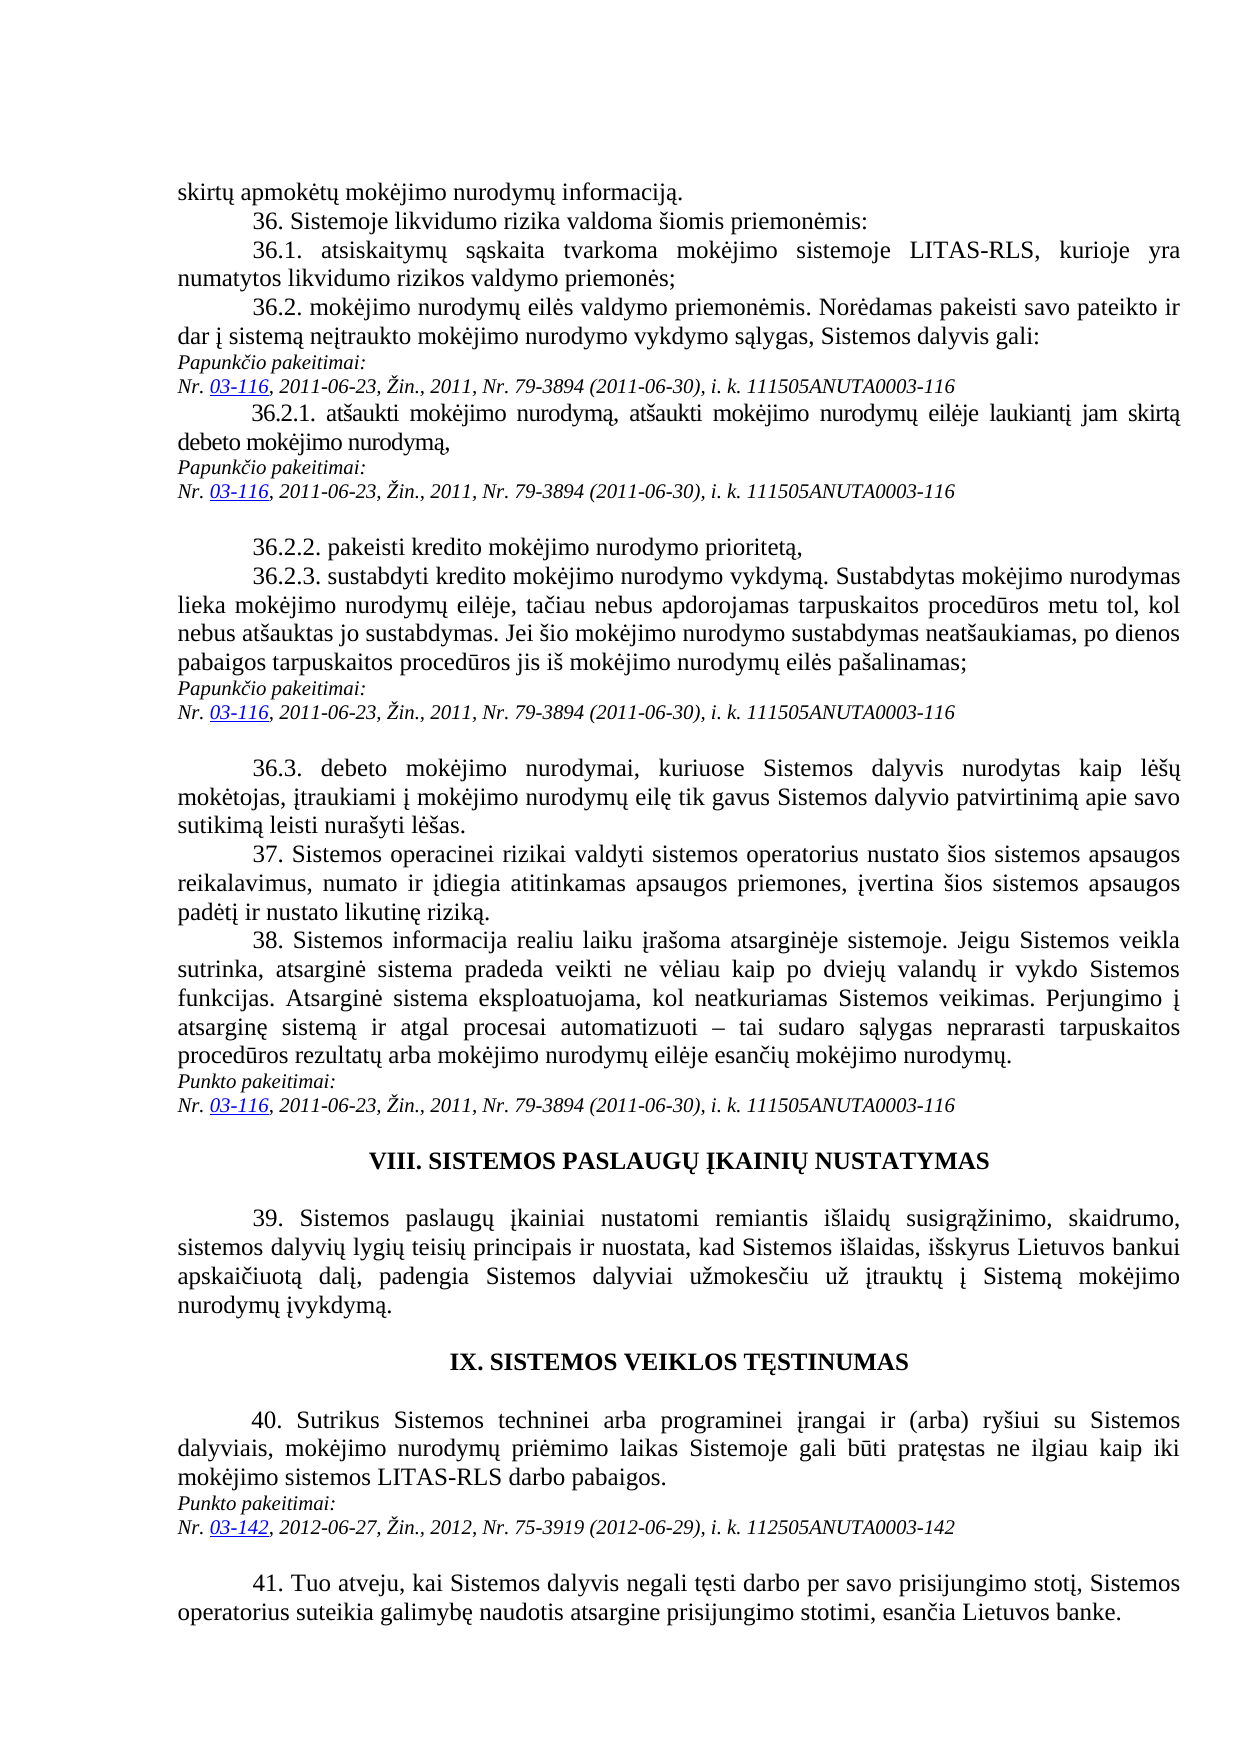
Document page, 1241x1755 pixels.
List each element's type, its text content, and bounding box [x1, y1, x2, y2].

text Nr. 03-116, 2011-06-23, Žin., 2011, Nr. 79-3894 (2011-06-30), i. k. 111505ANUTA0003-116 [177, 1093, 1181, 1117]
text 36.1. atsiskaitymų sąskaita tvarkoma mokėjimo sistemoje LITAS-RLS, kurioje yra numatytos likvidumo rizikos valdymo priemonės; [177, 235, 1181, 292]
text Nr. 03-142, 2012-06-27, Žin., 2012, Nr. 75-3919 (2012-06-29), i. k. 112505ANUTA0003-142 [177, 1515, 1181, 1539]
text Nr. 03-116, 2011-06-23, Žin., 2011, Nr. 79-3894 (2011-06-30), i. k. 111505ANUTA0003-116 [177, 700, 1181, 724]
text 41. Tuo atveju, kai Sistemos dalyvis negali tęsti darbo per savo prisijungimo stotį, Sistemos operatorius suteikia galimybę naudotis atsargine prisijungimo stotimi, esančia Lietuvos banke. [177, 1568, 1181, 1625]
text Punkto pakeitimai: [177, 1069, 1181, 1093]
text Nr. 03-116, 2011-06-23, Žin., 2011, Nr. 79-3894 (2011-06-30), i. k. 111505ANUTA0003-116 [177, 374, 1181, 398]
text 36.2.2. pakeisti kredito mokėjimo nurodymo prioritetą, [177, 532, 1181, 561]
text 38. Sistemos informacija realiu laiku įrašoma atsarginėje sistemoje. Jeigu Sistemos veikla sutrinka, atsarginė sistema pradeda veikti ne vėliau kaip po dviejų valandų ir vykdo Sistemos funkcijas. Atsarginė sistema eksploatuojama, kol neatkuriamas Sistemos veikimas. Perjungimo į atsarginę sistemą ir atgal procesai automatizuoti – tai sudaro sąlygas neprarasti tarpuskaitos procedūros rezultatų arba mokėjimo nurodymų eilėje esančių mokėjimo nurodymų. [177, 925, 1181, 1069]
text Nr. 03-116, 2011-06-23, Žin., 2011, Nr. 79-3894 (2011-06-30), i. k. 111505ANUTA0003-116 [177, 479, 1181, 503]
text Papunkčio pakeitimai: [177, 676, 1181, 700]
text 39. Sistemos paslaugų įkainiai nustatomi remiantis išlaidų susigrąžinimo, skaidrumo, sistemos dalyvių lygių teisių principais ir nuostata, kad Sistemos išlaidas, išskyrus Lietuvos bankui apskaičiuotą dalį, padengia Sistemos dalyviai užmokesčiu už įtrauktų į Sistemą mokėjimo nurodymų įvykdymą. [177, 1203, 1181, 1318]
text 36.3. debeto mokėjimo nurodymai, kuriuose Sistemos dalyvis nurodytas kaip lėšų mokėtojas, įtraukiami į mokėjimo nurodymų eilę tik gavus Sistemos dalyvio patvirtinimą apie savo sutikimą leisti nurašyti lėšas. [177, 753, 1181, 839]
text 40. Sutrikus Sistemos techninei arba programinei įrangai ir (arba) ryšiui su Sistemos dalyviais, mokėjimo nurodymų priėmimo laikas Sistemoje gali būti pratęstas ne ilgiau kaip iki mokėjimo sistemos LITAS-RLS darbo pabaigos. [177, 1405, 1181, 1491]
text Papunkčio pakeitimai: [177, 350, 1181, 374]
text 36. Sistemoje likvidumo rizika valdoma šiomis priemonėmis: [177, 206, 1181, 235]
text 37. Sistemos operacinei rizikai valdyti sistemos operatorius nustato šios sistemos apsaugos reikalavimus, numato ir įdiegia atitinkamas apsaugos priemones, įvertina šios sistemos apsaugos padėtį ir nustato likutinę riziką. [177, 839, 1181, 925]
text 36.2. mokėjimo nurodymų eilės valdymo priemonėmis. Norėdamas pakeisti savo pateikto ir dar į sistemą neįtraukto mokėjimo nurodymo vykdymo sąlygas, Sistemos dalyvis gali: [177, 292, 1181, 350]
text skirtų apmokėtų mokėjimo nurodymų informaciją. [177, 177, 1181, 206]
text VIII. SISTEMOS PASLAUGŲ ĮKAINIŲ NUSTATYMAS [177, 1146, 1181, 1175]
text Papunkčio pakeitimai: [177, 455, 1181, 479]
text IX. SISTEMOS VEIKLOS TĘSTINUMAS [177, 1347, 1181, 1376]
text Punkto pakeitimai: [177, 1491, 1181, 1515]
text 36.2.3. sustabdyti kredito mokėjimo nurodymo vykdymą. Sustabdytas mokėjimo nurodymas lieka mokėjimo nurodymų eilėje, tačiau nebus apdorojamas tarpuskaitos procedūros metu tol, kol nebus atšauktas jo sustabdymas. Jei šio mokėjimo nurodymo sustabdymas neatšaukiamas, po dienos pabaigos tarpuskaitos procedūros jis iš mokėjimo nurodymų eilės pašalinamas; [177, 561, 1181, 676]
text 36.2.1. atšaukti mokėjimo nurodymą, atšaukti mokėjimo nurodymų eilėje laukiantį jam skirtą debeto mokėjimo nurodymą, [177, 398, 1181, 455]
